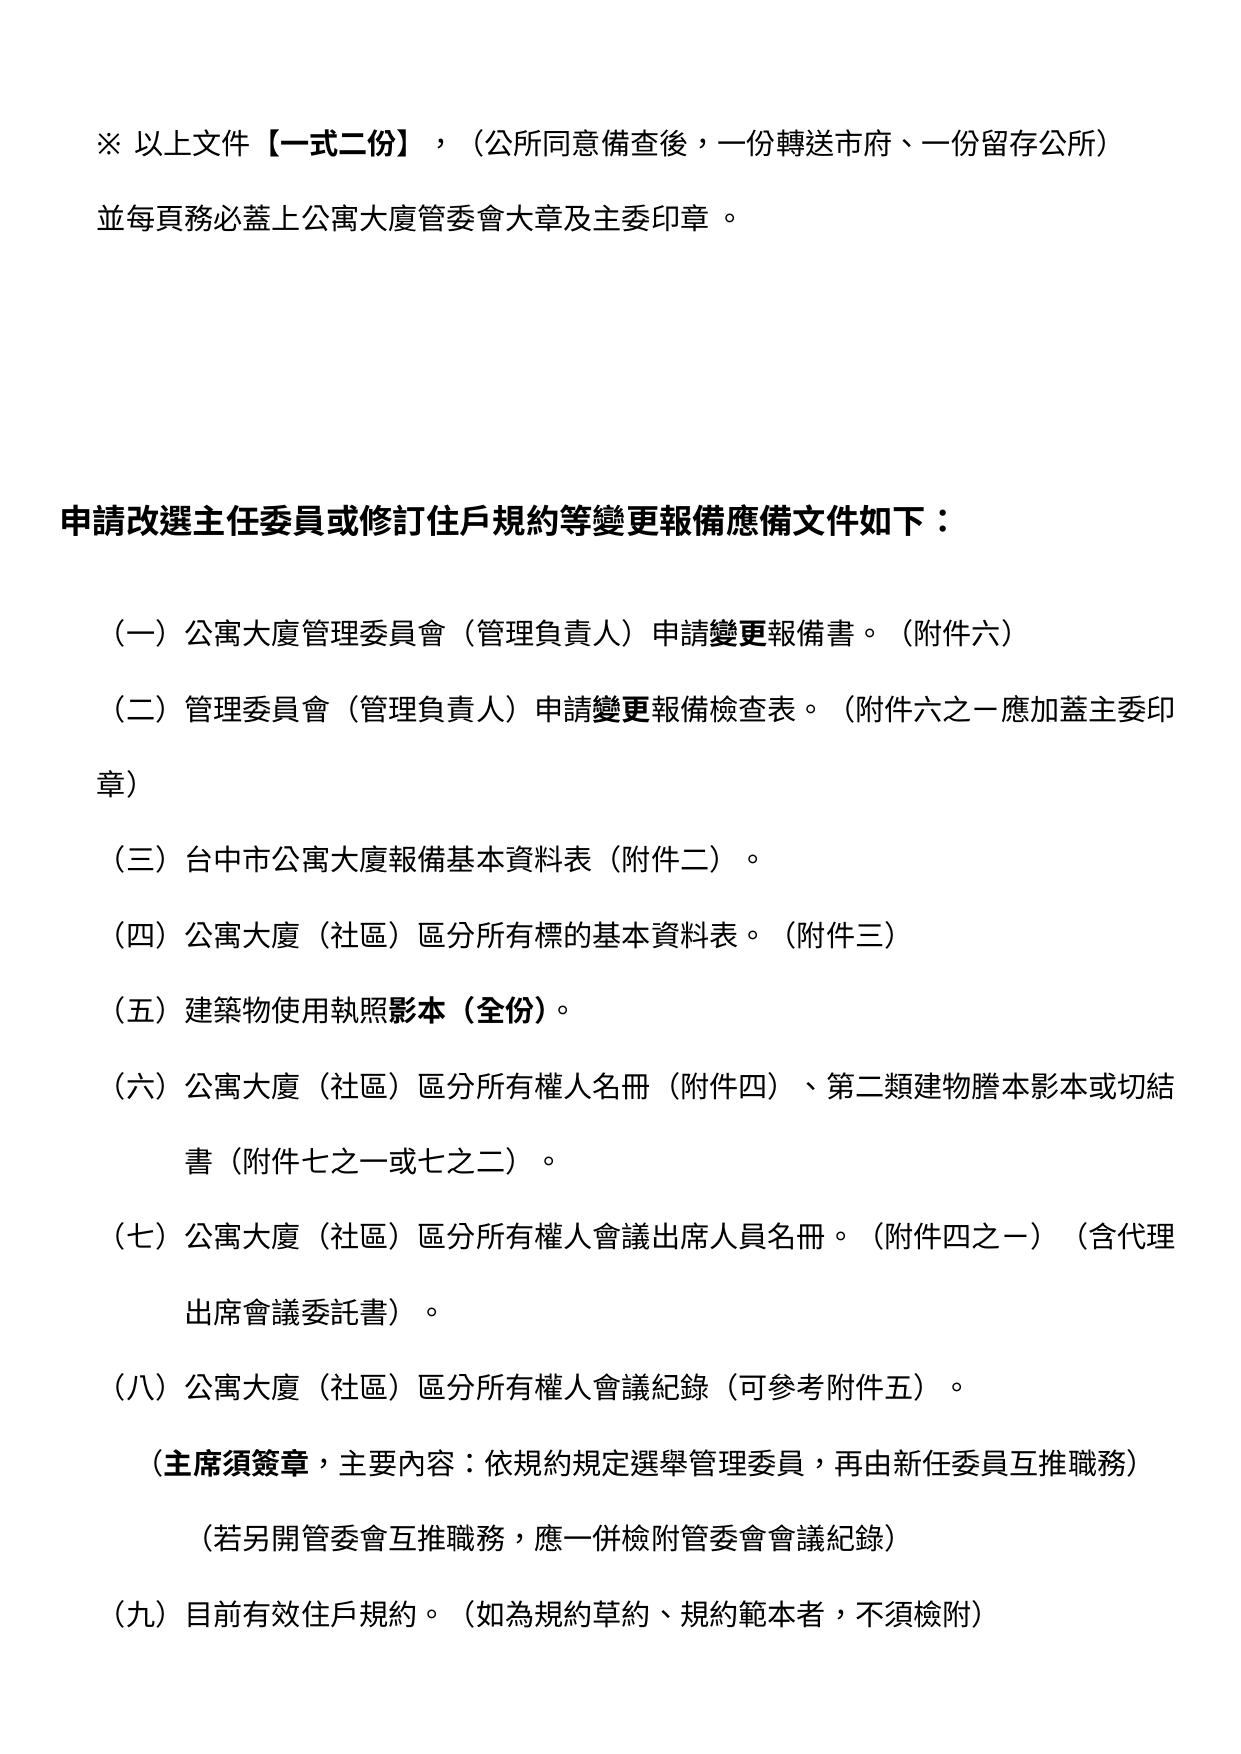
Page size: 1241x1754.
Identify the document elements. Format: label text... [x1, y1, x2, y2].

text 並每頁務必蓋上公寓大廈管委會大章及主委印章 。 [97, 179, 1181, 255]
text （四）公寓大廈（社區）區分所有標的基本資料表。（附件三） [97, 896, 1181, 971]
text （一）公寓大廈管理委員會（管理負責人）申請變更報備書。（附件六） [97, 594, 1181, 669]
list 以上文件【一式二份】，（公所同意備查後，一份轉送市府、一份留存公所） [97, 104, 1181, 179]
text （九）目前有效住戶規約。（如為規約草約、規約範本者，不須檢附） [97, 1574, 1181, 1650]
text （六）公寓大廈（社區）區分所有權人名冊（附件四）、第二類建物謄本影本或切結書（附件七之一或七之二）。 [97, 1047, 1181, 1197]
text （八）公寓大廈（社區）區分所有權人會議紀錄（可參考附件五）。 [97, 1348, 1181, 1424]
text （七）公寓大廈（社區）區分所有權人會議出席人員名冊。（附件四之ㄧ）（含代理出席會議委託書）。 [97, 1197, 1181, 1348]
text 申請改選主任委員或修訂住戶規約等變更報備應備文件如下： [59, 481, 1181, 556]
text （主席須簽章，主要內容：依規約規定選舉管理委員，再由新任委員互推職務）（若另開管委會互推職務，應一併檢附管委會會議紀錄） [97, 1424, 1181, 1574]
text （五）建築物使用執照影本（全份）。 [97, 971, 1181, 1047]
text （三）台中市公寓大廈報備基本資料表（附件二）。 [97, 820, 1181, 896]
text （二）管理委員會（管理負責人）申請變更報備檢查表。（附件六之ㄧ應加蓋主委印章） [97, 669, 1181, 820]
